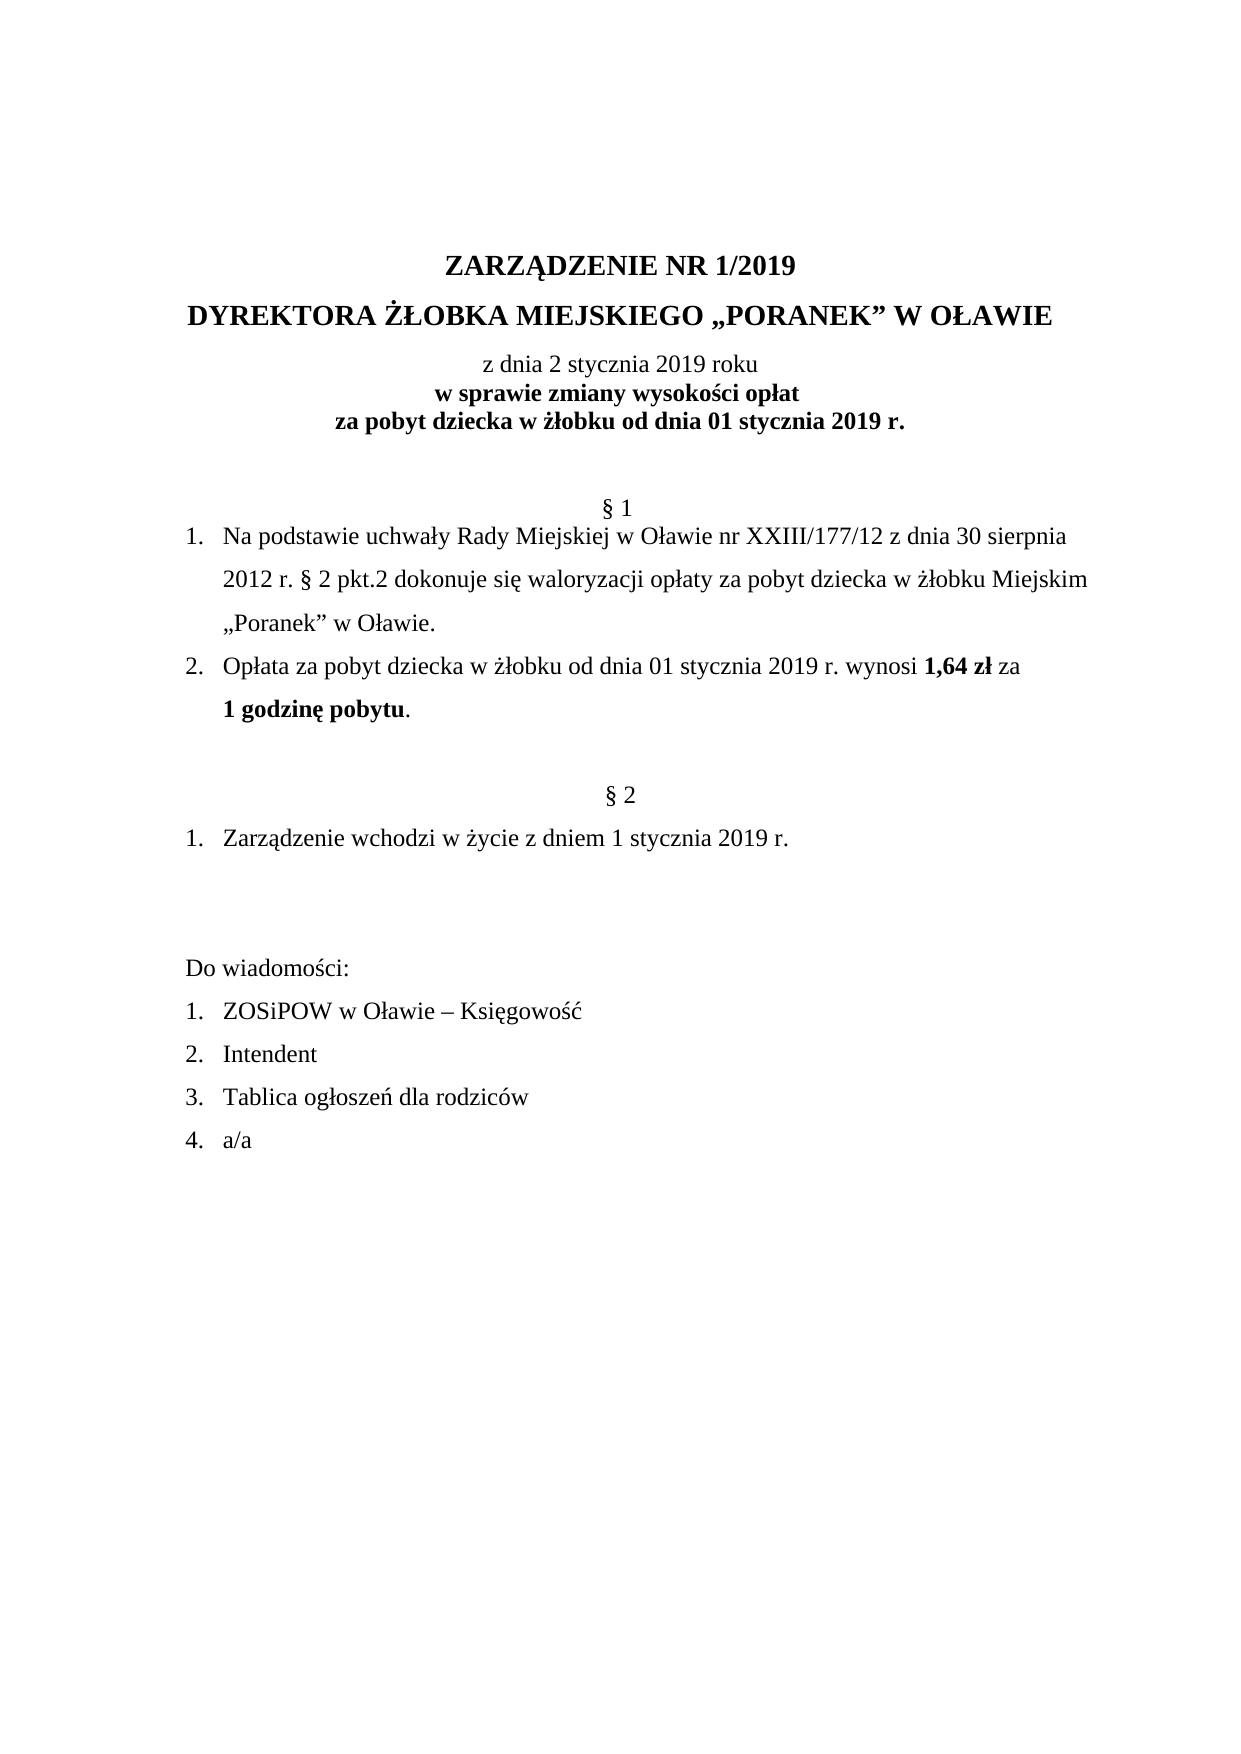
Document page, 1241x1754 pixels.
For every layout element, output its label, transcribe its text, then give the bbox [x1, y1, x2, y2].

text § 1 [148, 493, 1093, 521]
list Na podstawie uchwały Rady Miejskiej w Oławie nr XXIII/177/12 z dnia 30 sierpnia 2012 r. § 2 pkt.2 dokonuje się waloryzacji opłaty za pobyt dziecka w żłobku Miejskim „Poranek” w Oławie. [185, 521, 1093, 636]
text Do wiadomości: [185, 953, 1093, 981]
list a/a [185, 1125, 1093, 1154]
text § 2 [148, 780, 1093, 809]
list Opłata za pobyt dziecka w żłobku od dnia 01 stycznia 2019 r. wynosi 1,64 zł za 1 godzinę pobytu. [185, 651, 1093, 723]
list Zarządzenie wchodzi w życie z dniem 1 stycznia 2019 r. [185, 823, 1093, 852]
list Intendent [185, 1039, 1093, 1068]
text DYREKTORA ŻŁOBKA MIEJSKIEGO „PORANEK” W OŁAWIE [148, 298, 1093, 332]
list Tablica ogłoszeń dla rodziców [185, 1082, 1093, 1111]
text ZARZĄDZENIE NR 1/2019 [148, 248, 1093, 282]
text za pobyt dziecka w żłobku od dnia 01 stycznia 2019 r. [148, 406, 1093, 435]
list ZOSiPOW w Oławie – Księgowość [185, 996, 1093, 1024]
text z dnia 2 stycznia 2019 roku [148, 349, 1093, 378]
text w sprawie zmiany wysokości opłat [148, 378, 1093, 406]
